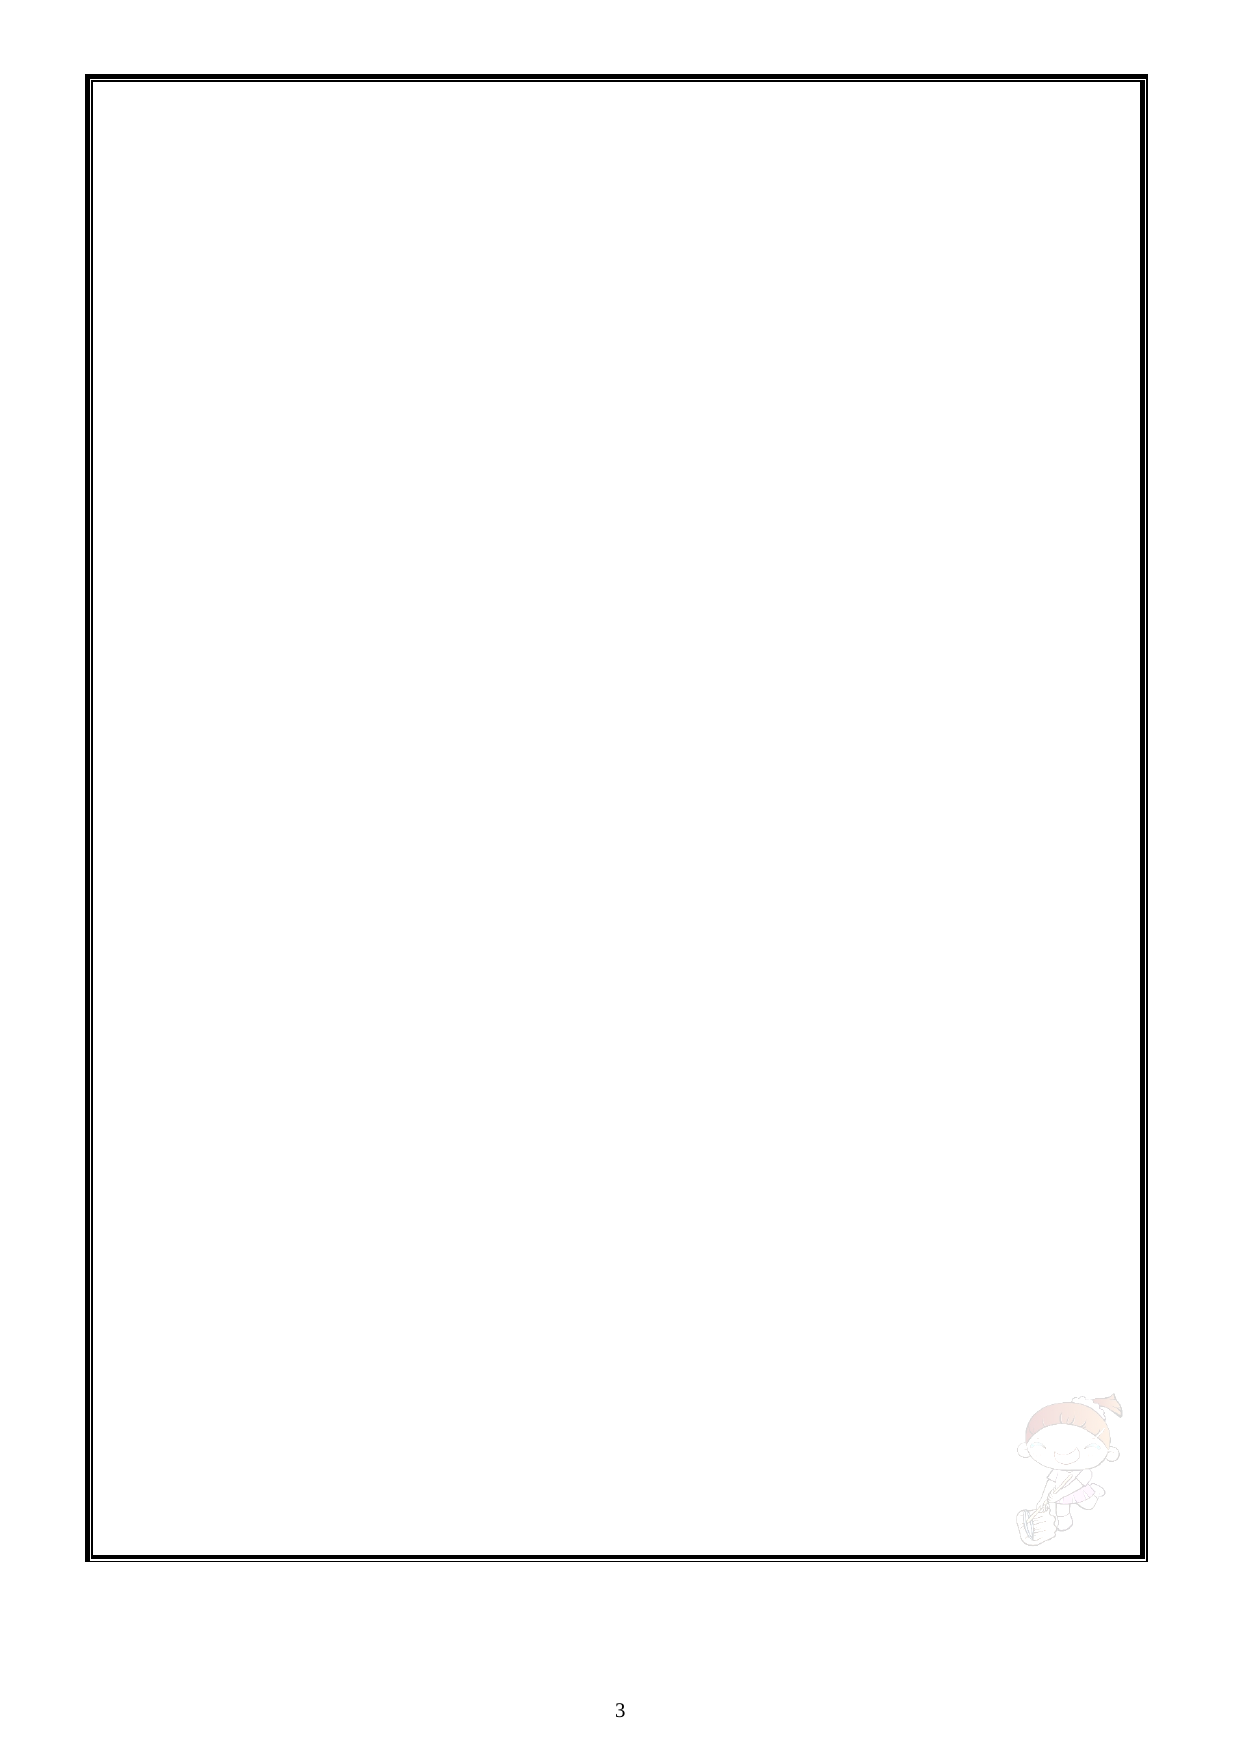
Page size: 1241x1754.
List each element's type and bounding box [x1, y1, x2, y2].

table_header [93, 82, 1140, 1554]
